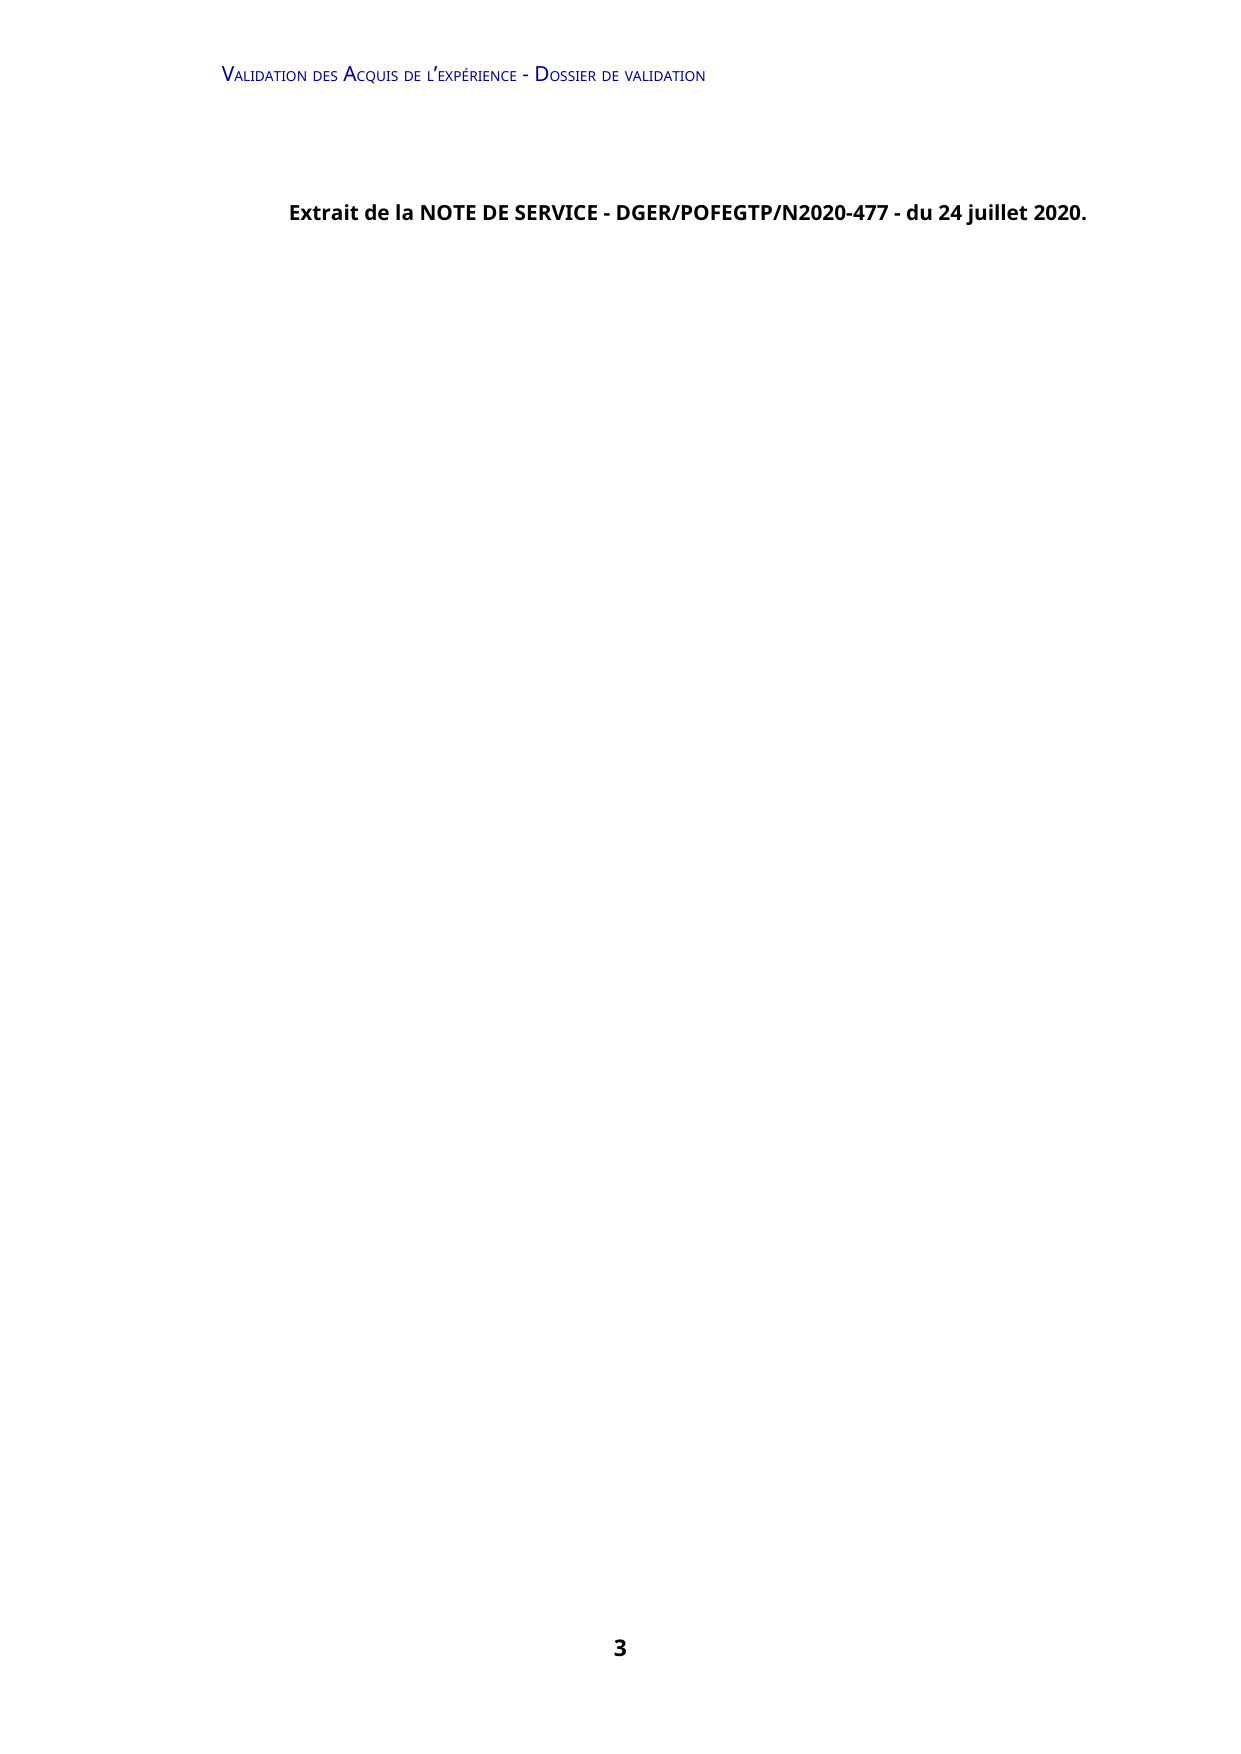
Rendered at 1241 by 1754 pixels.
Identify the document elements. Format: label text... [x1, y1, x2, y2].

text Extrait de la NOTE DE SERVICE - DGER/POFEGTP/N2020-477 - du 24 juillet 2020. [148, 198, 1093, 226]
